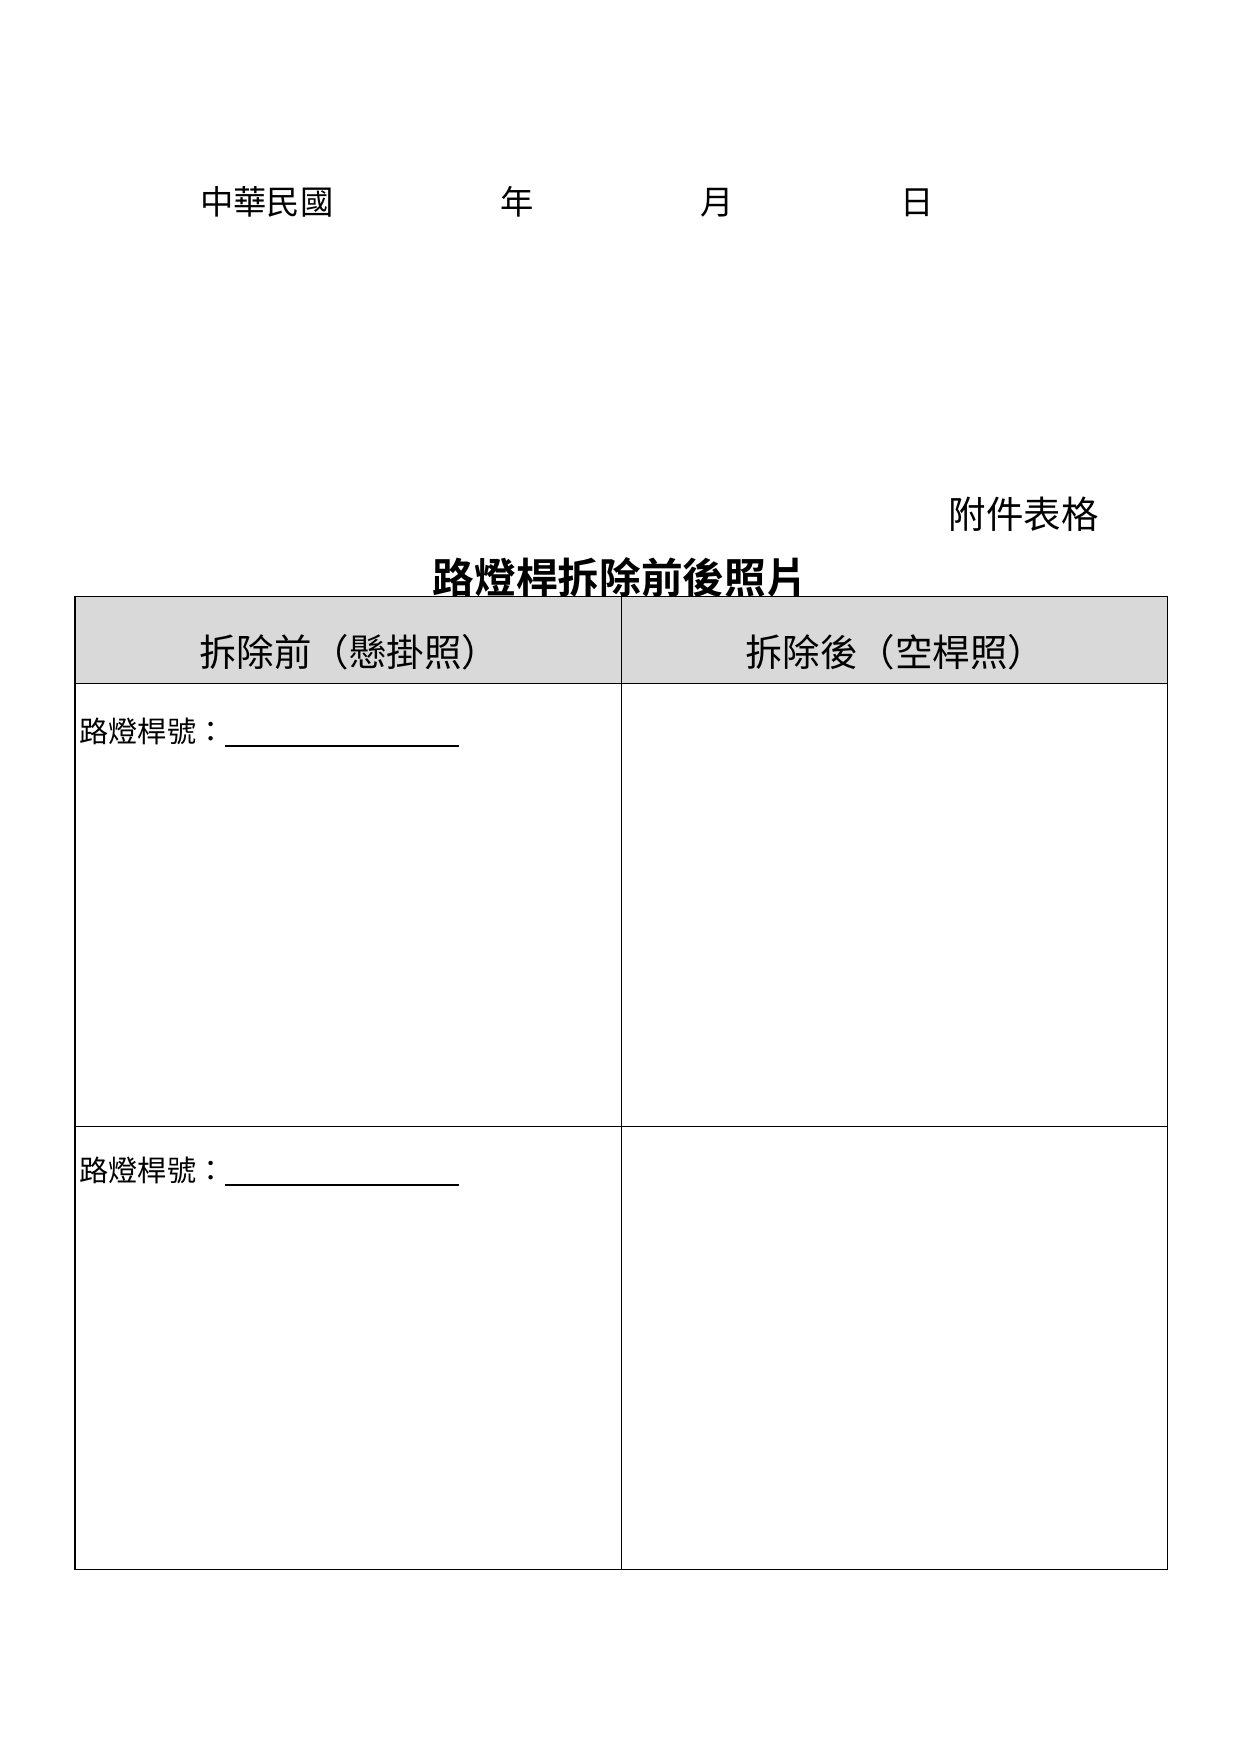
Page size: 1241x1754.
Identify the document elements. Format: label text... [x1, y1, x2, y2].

text 附件表格 [75, 471, 1165, 533]
text 中華民國 年 月 日 [200, 158, 1165, 221]
table_cell 路燈桿號： [76, 684, 621, 1126]
table_header 拆除前（懸掛照） [76, 597, 621, 683]
table_header 拆除後（空桿照） [622, 597, 1167, 683]
text 路燈桿拆除前後照片 [75, 533, 1165, 596]
table_cell [622, 684, 1167, 1126]
table_cell [622, 1127, 1167, 1569]
table_cell 路燈桿號： [76, 1127, 621, 1569]
